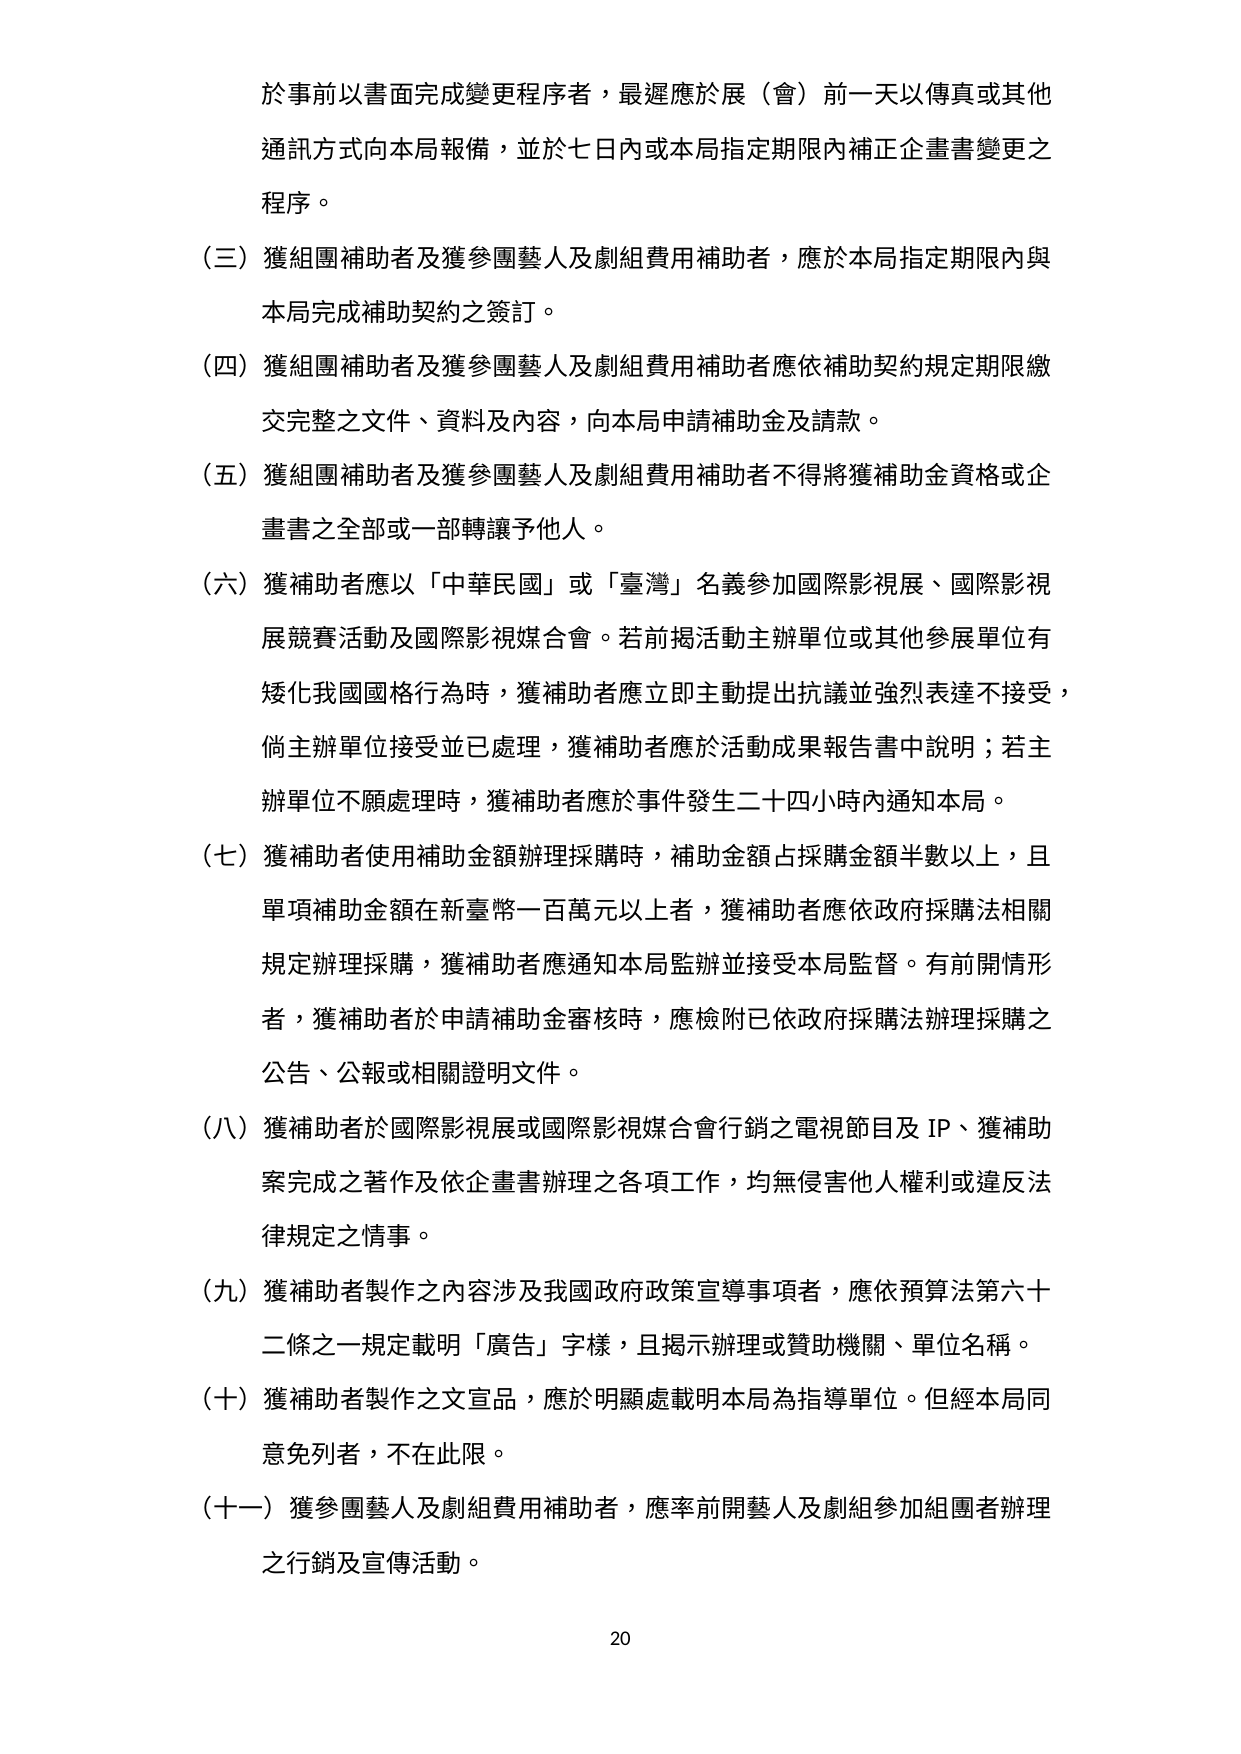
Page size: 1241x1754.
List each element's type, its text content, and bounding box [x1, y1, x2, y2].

text （八）獲補助者於國際影視展或國際影視媒合會行銷之電視節目及IP、獲補助案完成之著作及依企畫書辦理之各項工作，均無侵害他人權利或違反法律規定之情事。 [187, 1108, 1053, 1253]
text （九）獲補助者製作之內容涉及我國政府政策宣導事項者，應依預算法第六十二條之一規定載明「廣告」字樣，且揭示辦理或贊助機關、單位名稱。 [187, 1271, 1053, 1362]
text （二）獲組團補助者應依本局核定之企畫書所載組團參展規畫執行；獲參團藝人及劇組費用補助者，應依本局核定之企畫書所載藝人、劇組名單、行銷及宣傳活動規畫執行。經本局核定之企畫書有變更必要者，獲補助者應以書面具明理由，並提出佐證資料，向本局申請變更。經本局同意後，始得依變更後之企畫書執行。如因不可抗力或不可歸責之事由，而未及於事前以書面完成變更程序者，最遲應於展（會）前一天以傳真或其他通訊方式向本局報備，並於七日內或本局指定期限內補正企畫書變更之程序。 [187, 75, 1053, 220]
text （七）獲補助者使用補助金額辦理採購時，補助金額占採購金額半數以上，且單項補助金額在新臺幣一百萬元以上者，獲補助者應依政府採購法相關規定辦理採購，獲補助者應通知本局監辦並接受本局監督。有前開情形者，獲補助者於申請補助金審核時，應檢附已依政府採購法辦理採購之公告、公報或相關證明文件。 [187, 836, 1053, 1090]
text （三）獲組團補助者及獲參團藝人及劇組費用補助者，應於本局指定期限內與本局完成補助契約之簽訂。 [187, 238, 1053, 329]
text （十一）獲參團藝人及劇組費用補助者，應率前開藝人及劇組參加組團者辦理之行銷及宣傳活動。 [187, 1489, 1053, 1579]
text （五）獲組團補助者及獲參團藝人及劇組費用補助者不得將獲補助金資格或企畫書之全部或一部轉讓予他人。 [187, 456, 1053, 546]
text （六）獲補助者應以「中華民國」或「臺灣」名義參加國際影視展、國際影視展競賽活動及國際影視媒合會。若前揭活動主辦單位或其他參展單位有矮化我國國格行為時，獲補助者應立即主動提出抗議並強烈表達不接受，倘主辦單位接受並已處理，獲補助者應於活動成果報告書中說明；若主辦單位不願處理時，獲補助者應於事件發生二十四小時內通知本局。 [187, 564, 1053, 818]
text （十）獲補助者製作之文宣品，應於明顯處載明本局為指導單位。但經本局同意免列者，不在此限。 [187, 1380, 1053, 1471]
text （四）獲組團補助者及獲參團藝人及劇組費用補助者應依補助契約規定期限繳交完整之文件、資料及內容，向本局申請補助金及請款。 [187, 347, 1053, 437]
